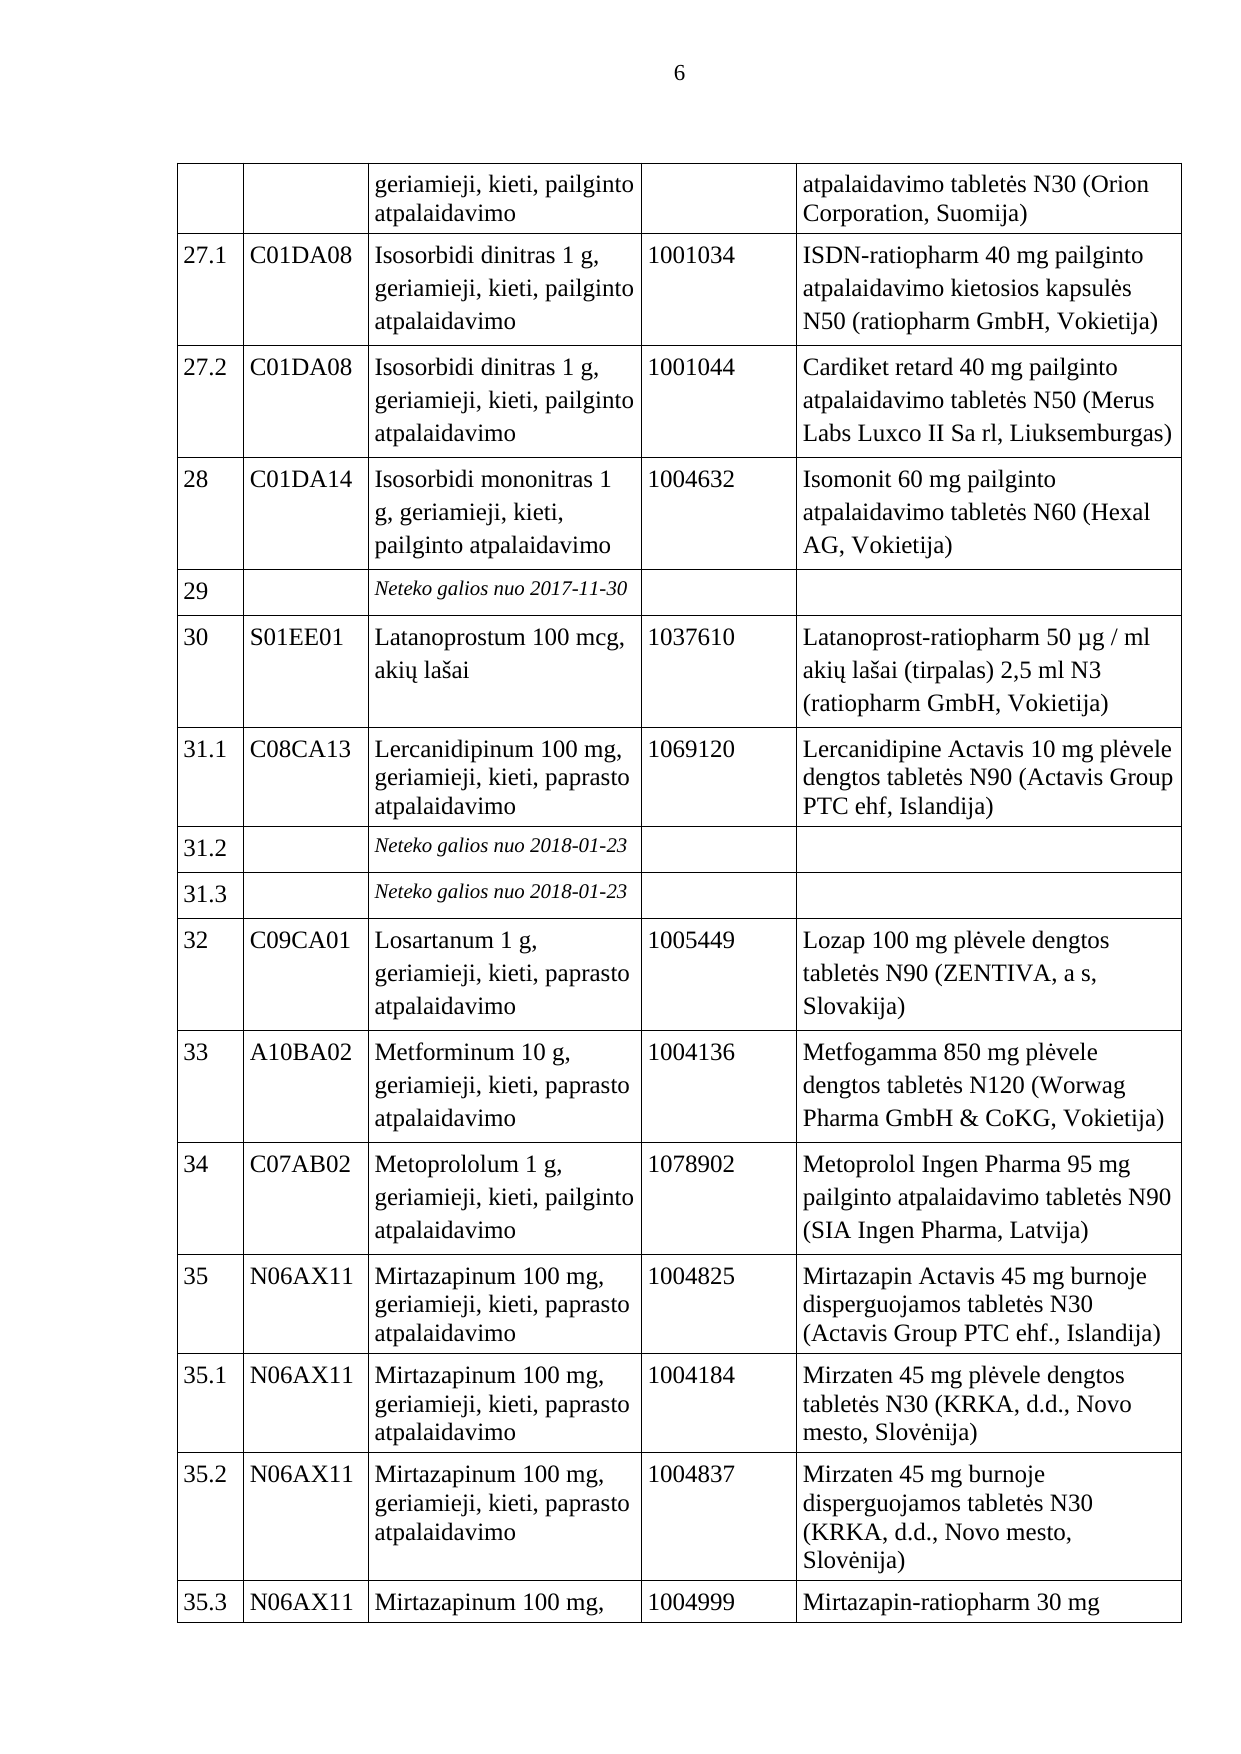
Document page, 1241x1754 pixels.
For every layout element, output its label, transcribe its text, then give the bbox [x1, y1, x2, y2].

table_cell [244, 164, 368, 233]
table_cell 32 [178, 919, 243, 1030]
table_cell Mirzaten 45 mg plėvele dengtos tabletės N30 (KRKA, d.d., Novo mesto, Slovėnija) [797, 1354, 1181, 1452]
table_cell 27.2 [178, 346, 243, 457]
table_cell Isosorbidi dinitras 1 g, geriamieji, kieti, pailginto atpalaidavimo [369, 234, 641, 345]
table_cell [244, 570, 368, 615]
table_cell 29 [178, 570, 243, 615]
table_cell Mirtazapin Actavis 45 mg burnoje disperguojamos tabletės N30 (Actavis Group PTC ehf., Islandija) [797, 1255, 1181, 1353]
table_cell 35.3 [178, 1581, 243, 1622]
table_cell Mirtazapinum 100 mg, geriamieji, kieti, paprasto atpalaidavimo [369, 1354, 641, 1452]
table_cell Neteko galios nuo 2018-01-23 [369, 873, 641, 918]
table_cell [797, 873, 1181, 918]
table_cell [642, 164, 796, 233]
table_cell [797, 570, 1181, 615]
table_cell Cardiket retard 40 mg pailginto atpalaidavimo tabletės N50 (Merus Labs Luxco II Sa rl, Liuksemburgas) [797, 346, 1181, 457]
table_cell Losartanum 1 g, geriamieji, kieti, paprasto atpalaidavimo [369, 919, 641, 1030]
table_cell C01DA08 [244, 346, 368, 457]
table_cell 1004632 [642, 458, 796, 569]
table_cell N06AX11 [244, 1453, 368, 1580]
table_cell 28 [178, 458, 243, 569]
table_cell 1001034 [642, 234, 796, 345]
table_cell Mirtazapinum 100 mg, [369, 1581, 641, 1622]
table_cell [178, 164, 243, 233]
table_cell 31.3 [178, 873, 243, 918]
table_cell 1004136 [642, 1031, 796, 1142]
table_cell A10BA02 [244, 1031, 368, 1142]
table_cell 1004999 [642, 1581, 796, 1622]
table_cell geriamieji, kieti, pailginto atpalaidavimo [369, 164, 641, 233]
table_cell [642, 873, 796, 918]
table_cell 27.1 [178, 234, 243, 345]
table_cell Isosorbidi dinitras 1 g, geriamieji, kieti, pailginto atpalaidavimo [369, 346, 641, 457]
table_cell [244, 827, 368, 872]
table_cell C01DA14 [244, 458, 368, 569]
table_cell 1005449 [642, 919, 796, 1030]
table_cell C09CA01 [244, 919, 368, 1030]
table_cell 35.2 [178, 1453, 243, 1580]
table_cell atpalaidavimo tabletės N30 (Orion Corporation, Suomija) [797, 164, 1181, 233]
table_cell Mirtazapinum 100 mg, geriamieji, kieti, paprasto atpalaidavimo [369, 1255, 641, 1353]
table_cell C07AB02 [244, 1143, 368, 1254]
table_cell 31.2 [178, 827, 243, 872]
table_cell 31.1 [178, 728, 243, 826]
table_cell N06AX11 [244, 1255, 368, 1353]
table_cell Isomonit 60 mg pailginto atpalaidavimo tabletės N60 (Hexal AG, Vokietija) [797, 458, 1181, 569]
table_cell [642, 570, 796, 615]
table_cell Neteko galios nuo 2018-01-23 [369, 827, 641, 872]
table_cell Mirzaten 45 mg burnoje disperguojamos tabletės N30 (KRKA, d.d., Novo mesto, Slovėnija) [797, 1453, 1181, 1580]
table_cell Lercanidipinum 100 mg, geriamieji, kieti, paprasto atpalaidavimo [369, 728, 641, 826]
table_cell Metforminum 10 g, geriamieji, kieti, paprasto atpalaidavimo [369, 1031, 641, 1142]
table_cell [797, 827, 1181, 872]
table_cell Latanoprostum 100 mcg, akių lašai [369, 616, 641, 727]
table_cell 1069120 [642, 728, 796, 826]
table_cell 1004825 [642, 1255, 796, 1353]
table_cell Lercanidipine Actavis 10 mg plėvele dengtos tabletės N90 (Actavis Group PTC ehf, Islandija) [797, 728, 1181, 826]
table_cell Neteko galios nuo 2017-11-30 [369, 570, 641, 615]
table_cell C08CA13 [244, 728, 368, 826]
table_cell 34 [178, 1143, 243, 1254]
table_cell 30 [178, 616, 243, 727]
table_cell Lozap 100 mg plėvele dengtos tabletės N90 (ZENTIVA, a s, Slovakija) [797, 919, 1181, 1030]
table_cell 35.1 [178, 1354, 243, 1452]
table_cell N06AX11 [244, 1581, 368, 1622]
table_cell S01EE01 [244, 616, 368, 727]
table_cell 1004184 [642, 1354, 796, 1452]
table_cell Latanoprost-ratiopharm 50 µg / ml akių lašai (tirpalas) 2,5 ml N3 (ratiopharm GmbH, Vokietija) [797, 616, 1181, 727]
table_cell Isosorbidi mononitras 1 g, geriamieji, kieti, pailginto atpalaidavimo [369, 458, 641, 569]
table_cell 35 [178, 1255, 243, 1353]
table_cell [244, 873, 368, 918]
table_cell Mirtazapin-ratiopharm 30 mg [797, 1581, 1181, 1622]
table_cell [642, 827, 796, 872]
table_cell C01DA08 [244, 234, 368, 345]
table_cell 33 [178, 1031, 243, 1142]
table_cell ISDN-ratiopharm 40 mg pailginto atpalaidavimo kietosios kapsulės N50 (ratiopharm GmbH, Vokietija) [797, 234, 1181, 345]
table_cell Metoprololum 1 g, geriamieji, kieti, pailginto atpalaidavimo [369, 1143, 641, 1254]
table_cell Metfogamma 850 mg plėvele dengtos tabletės N120 (Worwag Pharma GmbH & CoKG, Vokietija) [797, 1031, 1181, 1142]
table_cell 1037610 [642, 616, 796, 727]
table_cell 1004837 [642, 1453, 796, 1580]
table_cell 1001044 [642, 346, 796, 457]
table_cell N06AX11 [244, 1354, 368, 1452]
table_cell 1078902 [642, 1143, 796, 1254]
table_cell Mirtazapinum 100 mg, geriamieji, kieti, paprasto atpalaidavimo [369, 1453, 641, 1580]
table_cell Metoprolol Ingen Pharma 95 mg pailginto atpalaidavimo tabletės N90 (SIA Ingen Pharma, Latvija) [797, 1143, 1181, 1254]
